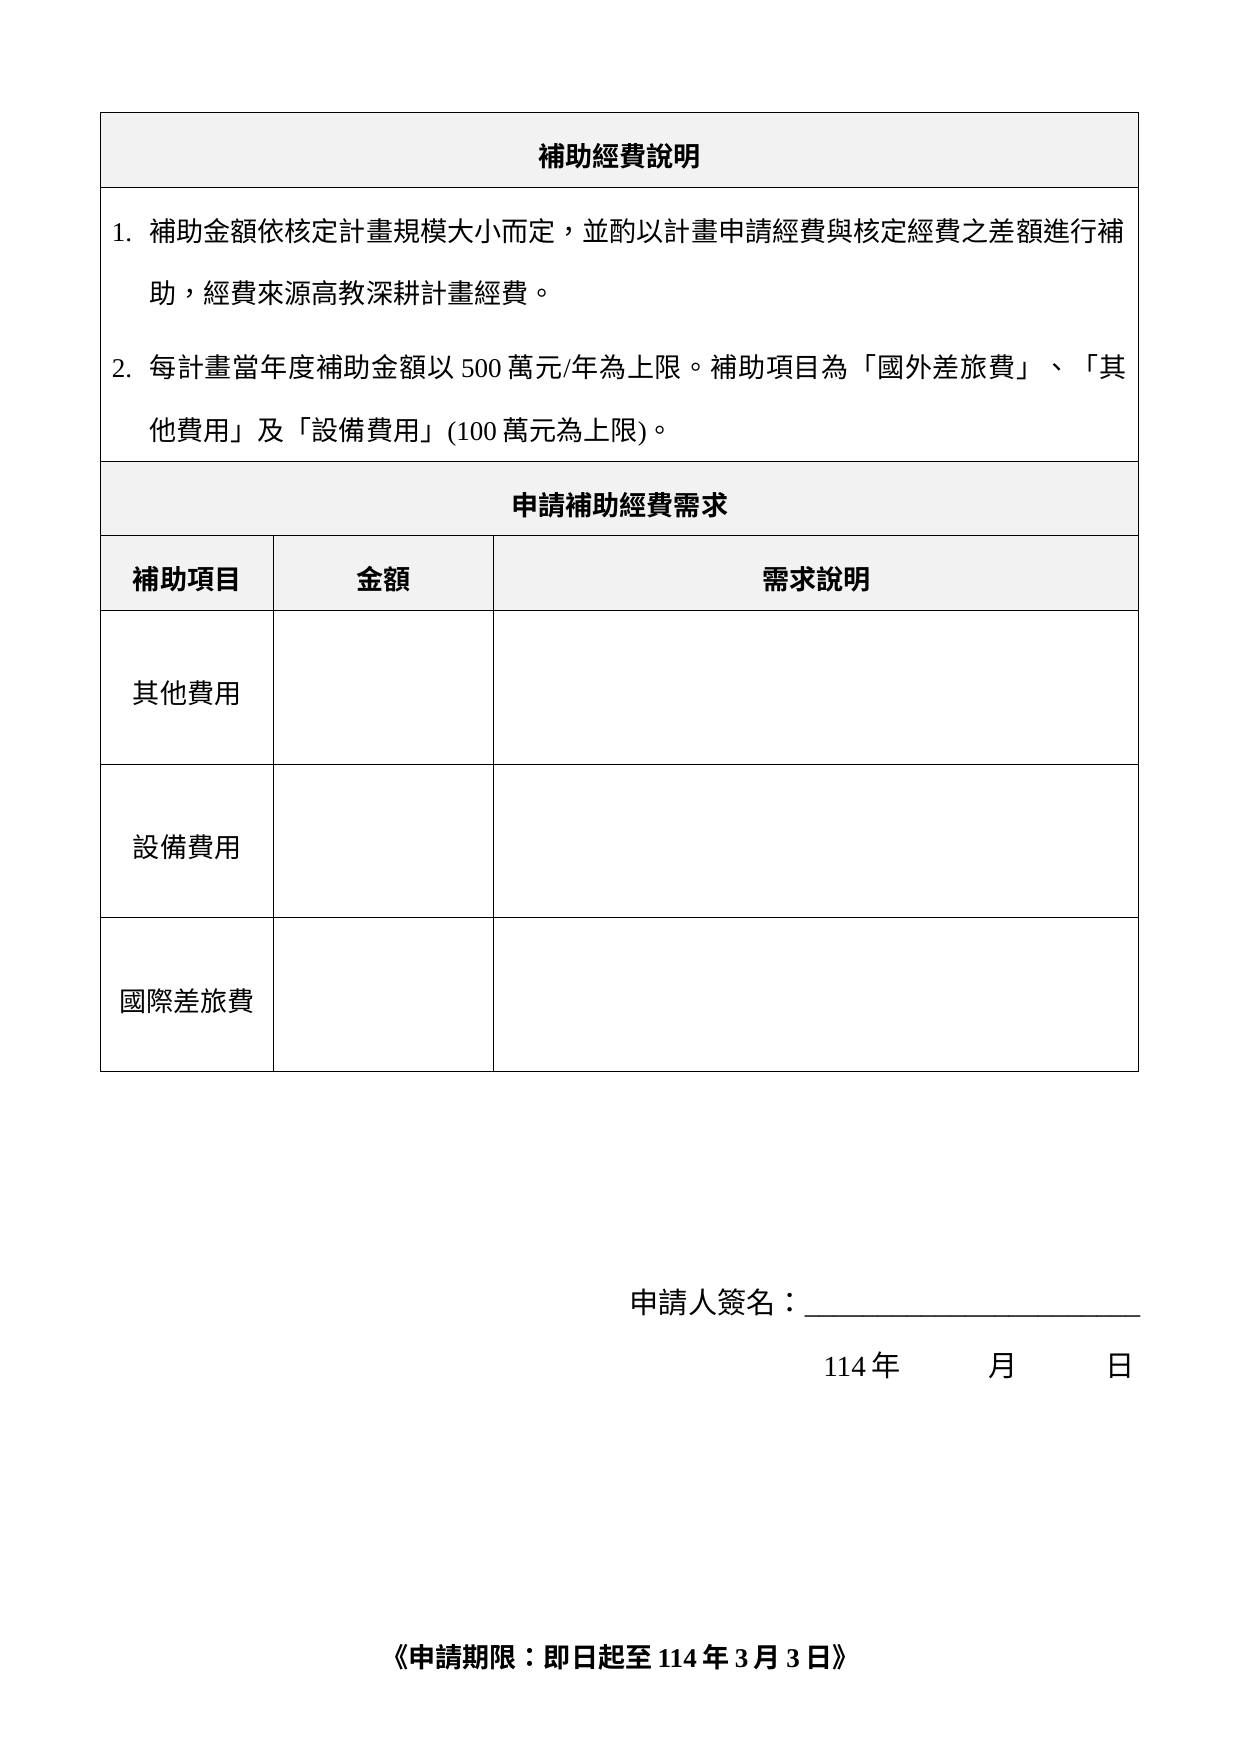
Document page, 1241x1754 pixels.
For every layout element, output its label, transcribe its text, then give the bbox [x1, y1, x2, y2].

table_cell [494, 918, 1138, 1071]
text 114年 月 日 [100, 1322, 1134, 1384]
table_header 補助經費說明 [101, 113, 1138, 187]
table_cell 其他費用 [101, 611, 273, 763]
table_cell [494, 611, 1138, 763]
table_cell [274, 611, 493, 763]
table_cell [274, 918, 493, 1071]
table_cell 國際差旅費 [101, 918, 273, 1071]
text 申請人簽名：_______________________ [100, 1259, 1140, 1322]
table_cell [494, 765, 1138, 917]
table_cell 申請補助經費需求 [101, 462, 1138, 535]
table_cell 需求說明 [494, 536, 1138, 610]
table_cell [274, 765, 493, 917]
table_cell 金額 [274, 536, 493, 610]
table_cell 設備費用 [101, 765, 273, 917]
table_cell 補助金額依核定計畫規模大小而定，並酌以計畫申請經費與核定經費之差額進行補助，經費來源高教深耕計畫經費。 每計畫當年度補助金額以500萬元/年為上限。補助項目為「國外差旅費」、「其他費用」及「設備費用」(100萬元為上限)。 [101, 188, 1138, 461]
table_cell 補助項目 [101, 536, 273, 610]
